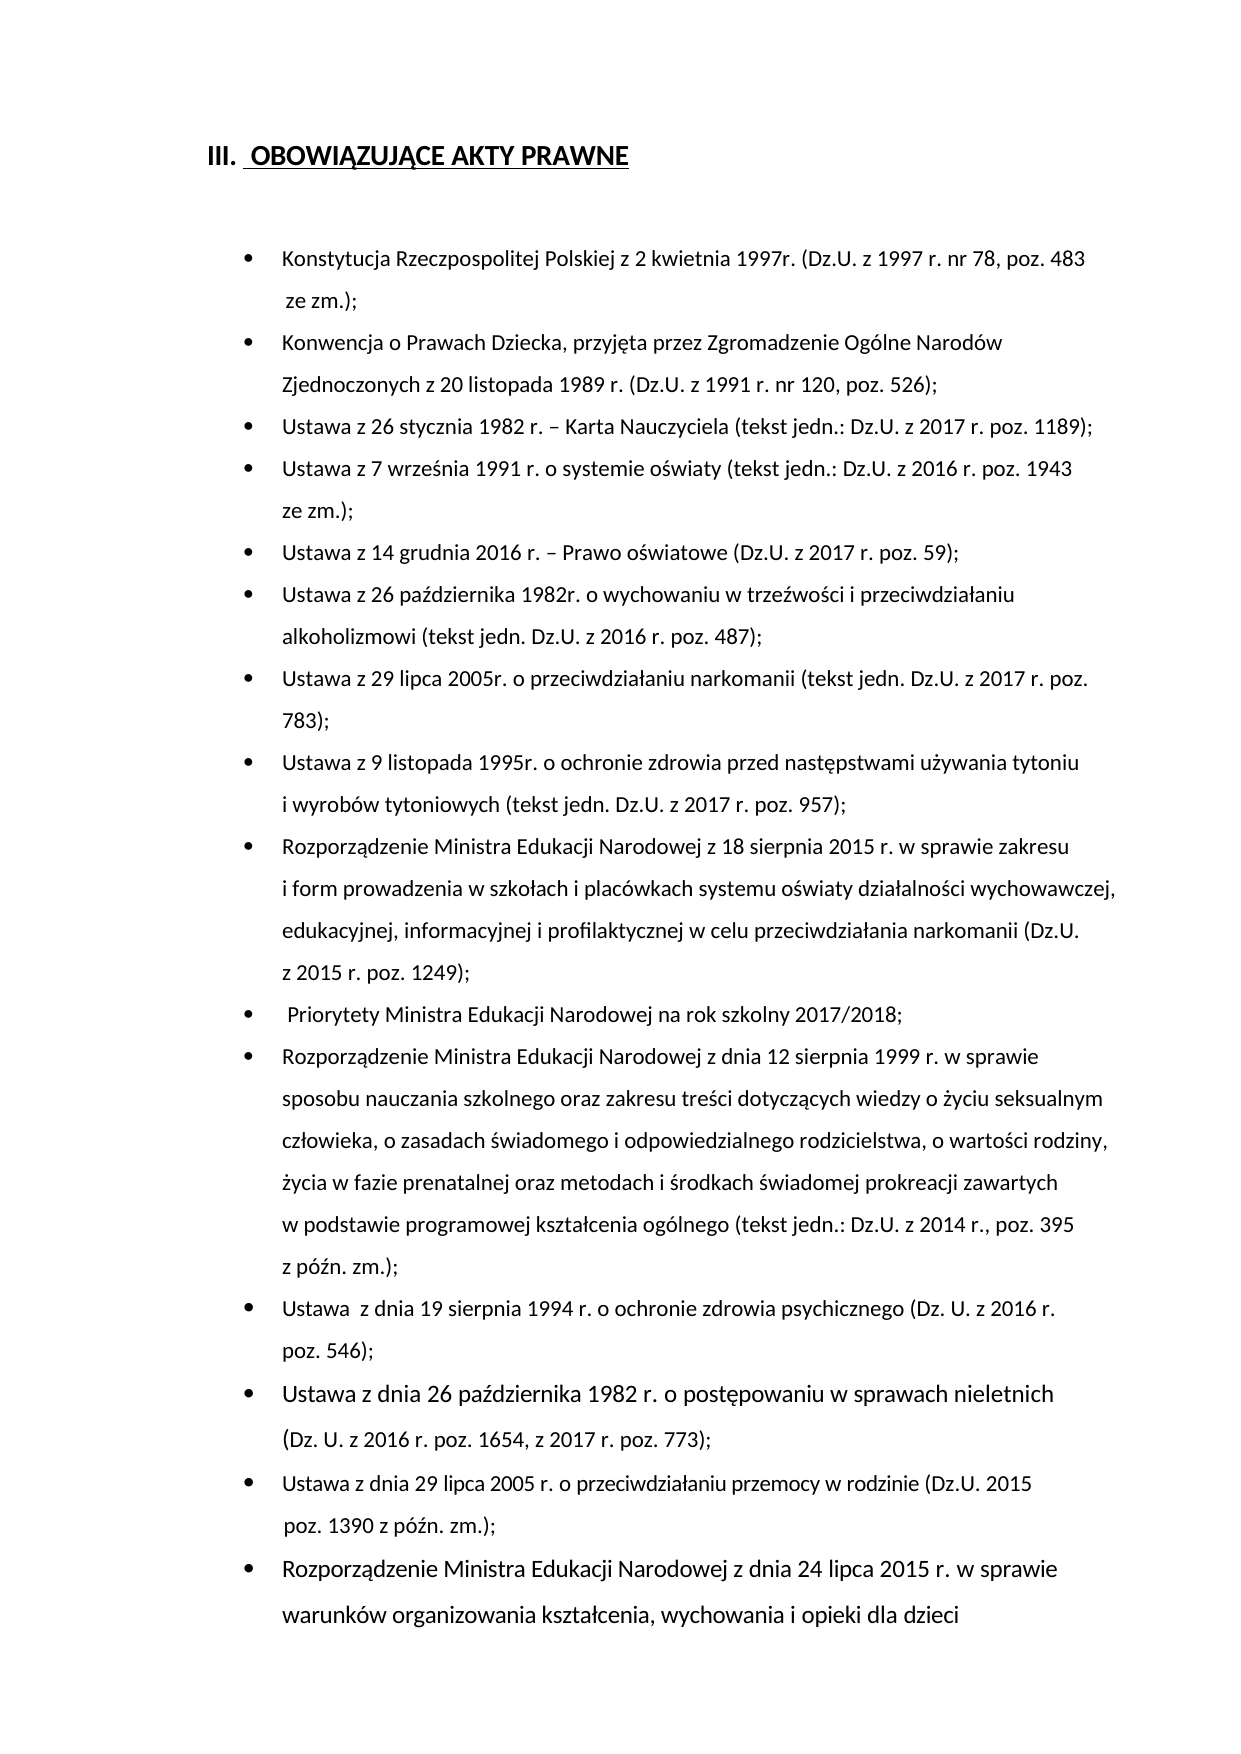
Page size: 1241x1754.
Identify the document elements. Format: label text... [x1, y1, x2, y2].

subtitle OBOWIĄZUJĄCE AKTY PRAWNE [207, 137, 1117, 173]
subtitle Rozporządzenie Ministra Edukacji Narodowej z dnia 12 sierpnia 1999 r. w sprawie sposobu nauczania szkolnego oraz zakresu treści dotyczących wiedzy o życiu seksualnym człowieka, o zasadach świadomego i odpowiedzialnego rodzicielstwa, o wartości rodziny, życia w fazie prenatalnej oraz metodach i środkach świadomej prokreacji zawartych w podstawie programowej kształcenia ogólnego (tekst jedn.: Dz.U. z 2014 r., poz. 395 z późn. zm.); [244, 1042, 1117, 1280]
subtitle Priorytety Ministra Edukacji Narodowej na rok szkolny 2017/2018; [244, 1000, 1117, 1028]
list Rozporządzenie Ministra Edukacji Narodowej z dnia 24 lipca 2015 r. w sprawie warunków organizowania kształcenia, wychowania i opieki dla dzieci [244, 1553, 1093, 1629]
subtitle Ustawa z 26 stycznia 1982 r. – Karta Nauczyciela (tekst jedn.: Dz.U. z 2017 r. poz. 1189); [244, 412, 1117, 440]
list Ustawa z dnia 19 sierpnia 1994 r. o ochronie zdrowia psychicznego (Dz. U. z 2016 r. poz. 546); [244, 1294, 1092, 1364]
subtitle Ustawa z 7 września 1991 r. o systemie oświaty (tekst jedn.: Dz.U. z 2016 r. poz. 1943 ze zm.); [244, 454, 1117, 524]
list Ustawa z dnia 29 lipca 2005 r. o przeciwdziałaniu przemocy w rodzinie (Dz.U. 2015 poz. 1390 z późn. zm.); [244, 1469, 1066, 1539]
subtitle ze zm.); [244, 286, 1117, 314]
subtitle Ustawa z 14 grudnia 2016 r. – Prawo oświatowe (Dz.U. z 2017 r. poz. 59); [244, 538, 1117, 566]
list Ustawa z dnia 26 października 1982 r. o postępowaniu w sprawach nieletnich (Dz. U. z 2016 r. poz. 1654, z 2017 r. poz. 773); [244, 1378, 1093, 1454]
subtitle Konstytucja Rzeczpospolitej Polskiej z 2 kwietnia 1997r. (Dz.U. z 1997 r. nr 78, poz. 483 [244, 244, 1117, 272]
subtitle Konwencja o Prawach Dziecka, przyjęta przez Zgromadzenie Ogólne Narodów Zjednoczonych z 20 listopada 1989 r. (Dz.U. z 1991 r. nr 120, poz. 526); [244, 328, 1117, 398]
subtitle Ustawa z 26 października 1982r. o wychowaniu w trzeźwości i przeciwdziałaniu alkoholizmowi (tekst jedn. Dz.U. z 2016 r. poz. 487); [244, 580, 1117, 650]
subtitle Rozporządzenie Ministra Edukacji Narodowej z 18 sierpnia 2015 r. w sprawie zakresu i form prowadzenia w szkołach i placówkach systemu oświaty działalności wychowawczej, edukacyjnej, informacyjnej i profilaktycznej w celu przeciwdziałania narkomanii (Dz.U. z 2015 r. poz. 1249); [244, 832, 1117, 986]
subtitle Ustawa z 29 lipca 2005r. o przeciwdziałaniu narkomanii (tekst jedn. Dz.U. z 2017 r. poz. 783); [244, 664, 1117, 734]
subtitle Ustawa z 9 listopada 1995r. o ochronie zdrowia przed następstwami używania tytoniu i wyrobów tytoniowych (tekst jedn. Dz.U. z 2017 r. poz. 957); [244, 748, 1117, 818]
